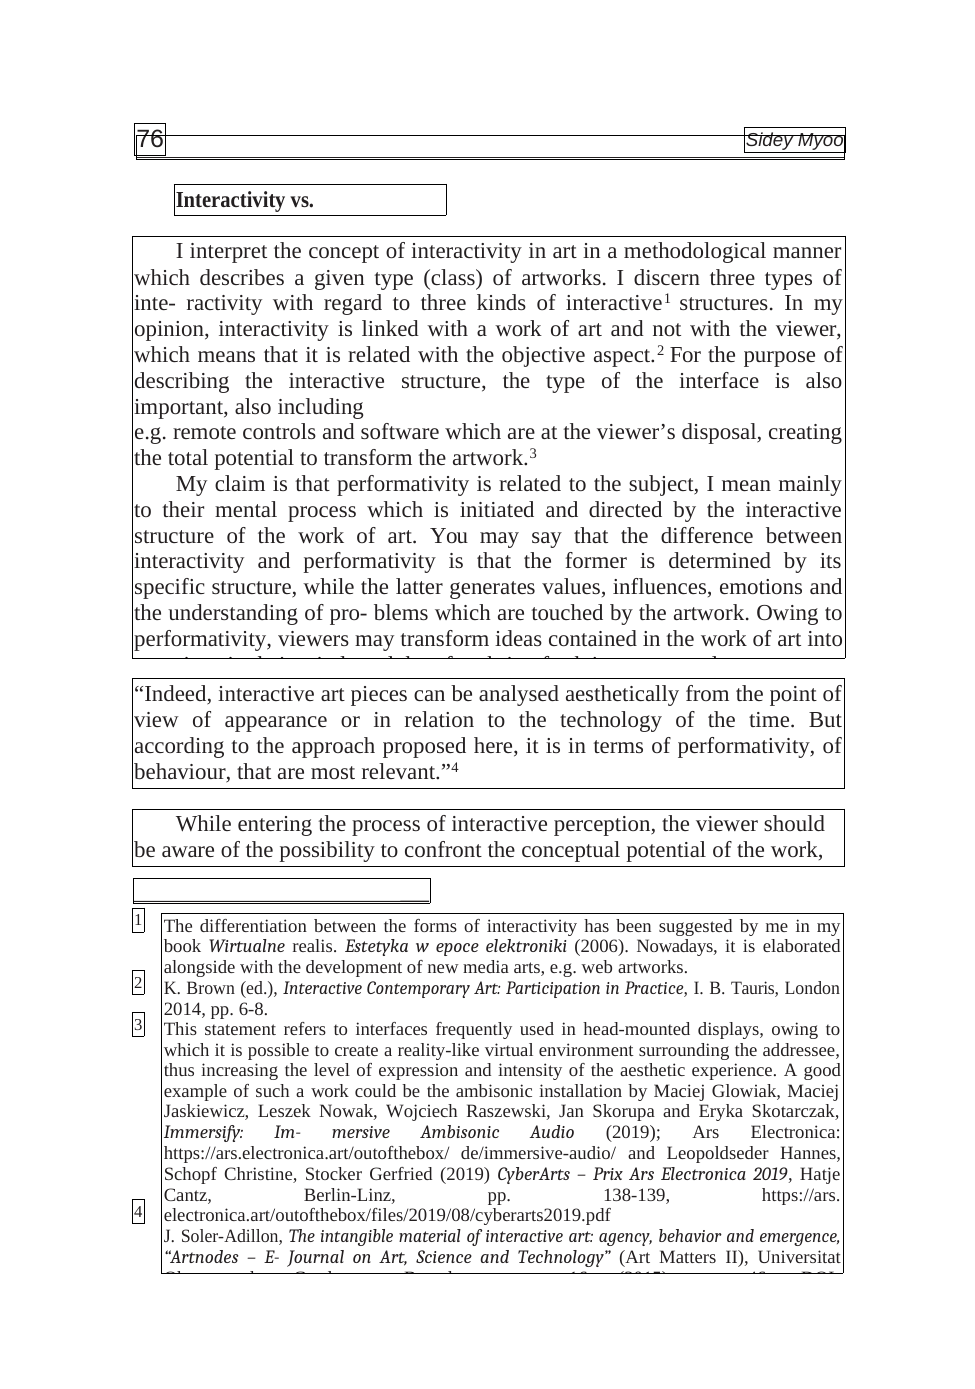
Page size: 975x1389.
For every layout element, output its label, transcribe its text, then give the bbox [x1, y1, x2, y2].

text Sidey Myoo [785, 136, 816, 150]
text 76 [136, 124, 165, 135]
text This statement refers to interfaces frequently used in head-mounted displays, owing to which it is possible to create a reality-like virtual environment surrounding the addressee, thus increasing the level of expression and intensity of the aesthetic experience. A good example of such a work could be the ambisonic installation by Maciej Glowiak, Maciej Jaskiewicz, Leszek Nowak, Wojciech Raszewski, Jan Skorupa and Eryka Skotarczak, Immersify: Im- mersive Ambisonic Audio (2019); Ars Electronica: https://ars.electronica.art/outofthebox/ de/immersive-audio/ and Leopoldseder Hannes, Schopf Christine, Stocker Gerfried (2019) CyberArts – Prix Ars Electronica 2019, Hatje Cantz, Berlin-Linz, pp. 138-139, https://ars. electronica.art/outofthebox/files/2019/08/cyberarts2019.pdf [163, 1019, 841, 1226]
text My claim is that performativity is related to the subject, I mean mainly to their mental process which is initiated and directed by the interactive structure of the work of art. You may say that the difference between interactivity and performativity is that the former is determined by its specific structure, while the latter generates values, influences, emotions and the understanding of pro- blems which are touched by the artwork. Owing to performativity, viewers may transform ideas contained in the work of art into meanings in their minds and therefore bring forth its conceptual content. [134, 471, 843, 658]
text 2 [134, 972, 144, 992]
text Sidey Myoo [815, 136, 844, 150]
text 76 [137, 136, 165, 153]
text J. Soler-Adillon, The intangible material of interactive art: agency, behavior and emergence, “Artnodes – E- Journal on Art, Science and Technology” (Art Matters II), Universitat Oberta de Catalunya, Barcelona, no. 16 (2015), p. 46, DOI: https://doi.org/10.7238/a.v0i16.2744 [163, 1226, 841, 1273]
text While entering the process of interactive perception, the viewer should be aware of the possibility to confront the conceptual potential of the work, which [134, 811, 843, 866]
text 76 [154, 138, 161, 145]
text The differentiation between the forms of interactivity has been suggested by me in my book Wirtualne realis. Estetyka w epoce elektroniki (2006). Nowadays, it is elaborated alongside with the development of new media arts, e.g. web artworks. [163, 916, 841, 978]
text Interactivity vs. performativity [176, 186, 446, 215]
text I interpret the concept of interactivity in art in a methodological manner which describes a given type (class) of artworks. I discern three types of inte- ractivity with regard to three kinds of interactive1 structures. In my opinion, interactivity is linked with a work of art and not with the viewer, which means that it is related with the objective aspect.2 For the purpose of describing the interactive structure, the type of the interface is also important, also including [134, 238, 843, 419]
text K. Brown (ed.), Interactive Contemporary Art: Participation in Practice, I. B. Tauris, London 2014, pp. 6-8. [163, 978, 841, 1019]
text 4 [134, 1202, 144, 1221]
text e.g. remote controls and software which are at the viewer’s disposal, creating the total potential to transform the artwork.3 [134, 419, 843, 471]
text 1 [134, 910, 144, 929]
text “Indeed, interactive art pieces can be analysed aesthetically from the point of view of appearance or in relation to the technology of the time. But according to the approach proposed here, it is in terms of performativity, of behaviour, that are most relevant.”4 [134, 681, 843, 784]
text Sidey Myoo [746, 128, 845, 135]
text 3 [134, 1014, 144, 1033]
text Sidey Myoo [746, 136, 786, 150]
